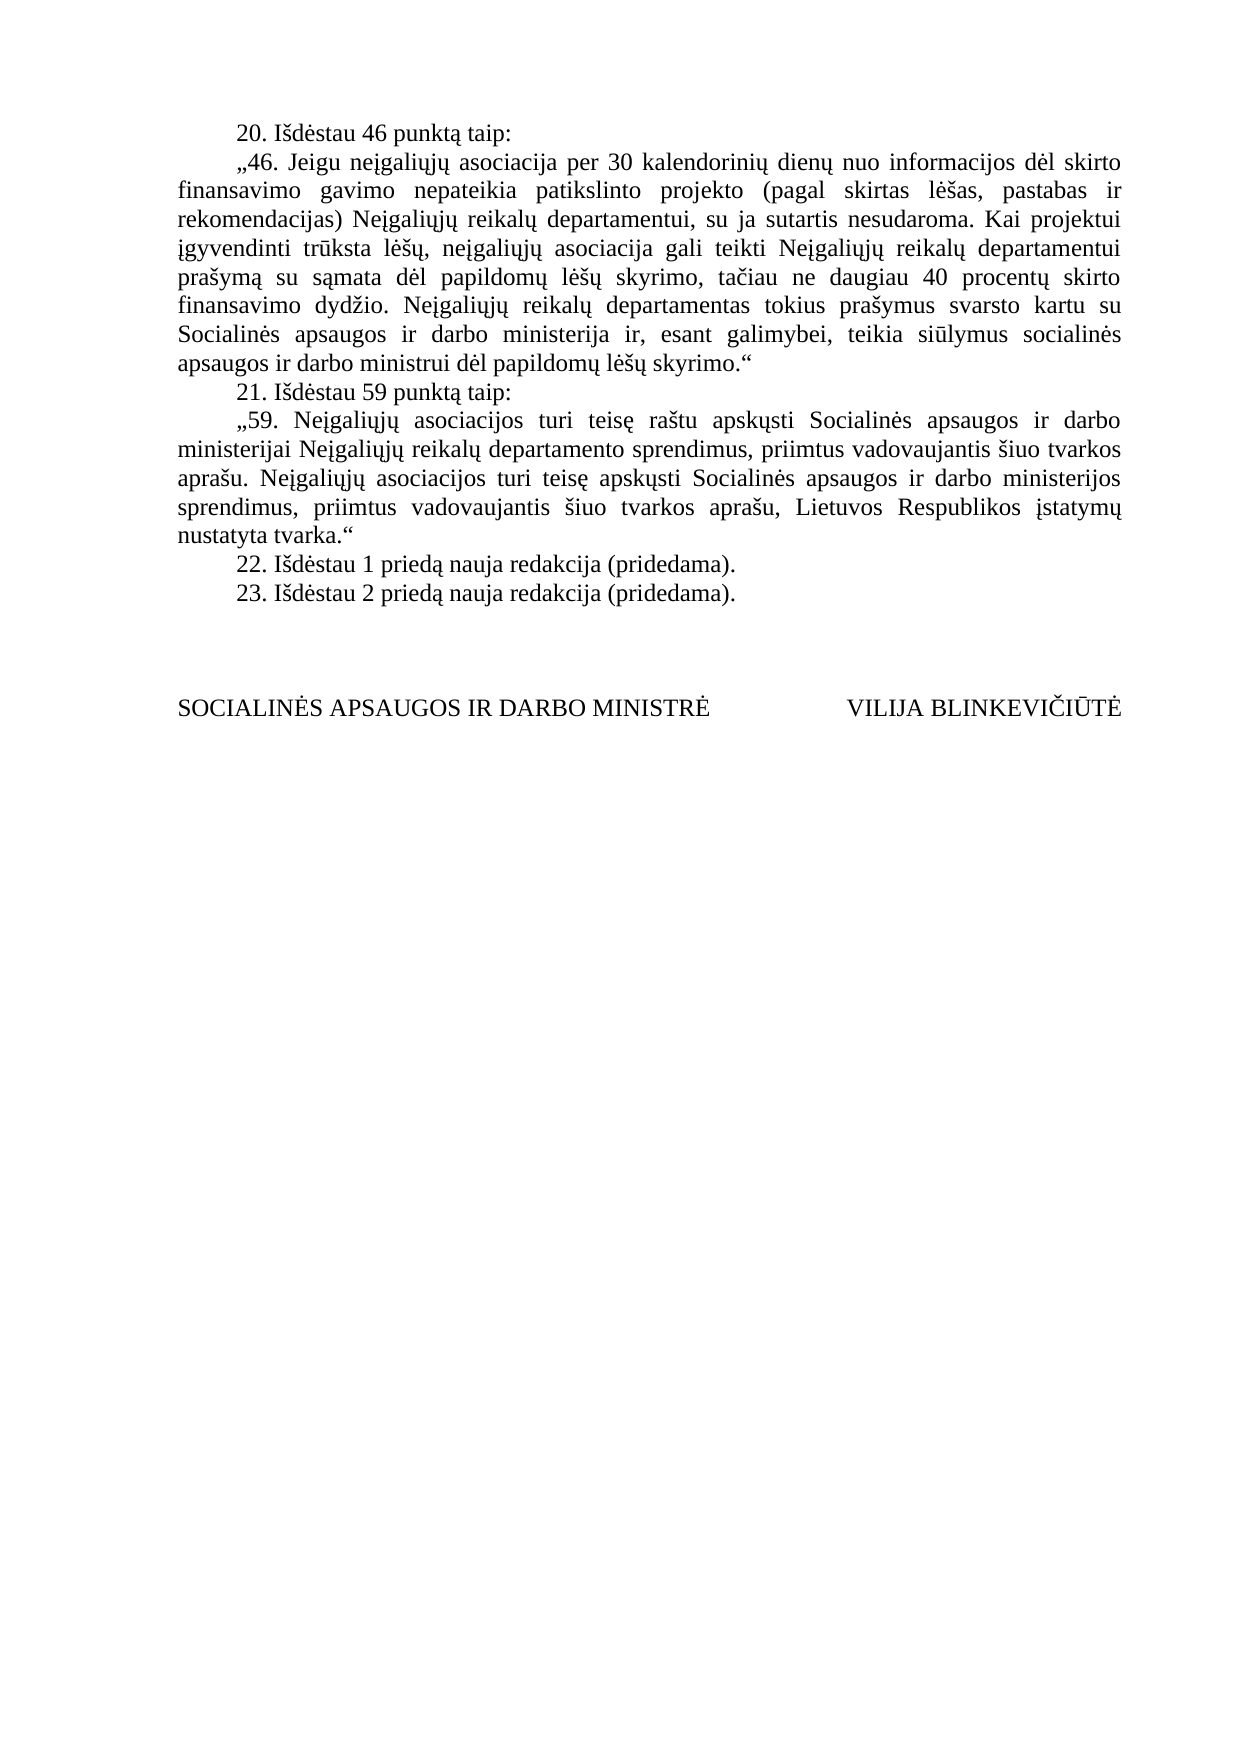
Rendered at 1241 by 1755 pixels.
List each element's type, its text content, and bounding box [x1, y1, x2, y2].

text 21. Išdėstau 59 punktą taip: [177, 377, 1122, 406]
text „46. Jeigu neįgaliųjų asociacija per 30 kalendorinių dienų nuo informacijos dėl skirto finansavimo gavimo nepateikia patikslinto projekto (pagal skirtas lėšas, pastabas ir rekomendacijas) Neįgaliųjų reikalų departamentui, su ja sutartis nesudaroma. Kai projektui įgyvendinti trūksta lėšų, neįgaliųjų asociacija gali teikti Neįgaliųjų reikalų departamentui prašymą su sąmata dėl papildomų lėšų skyrimo, tačiau ne daugiau 40 procentų skirto finansavimo dydžio. Neįgaliųjų reikalų departamentas tokius prašymus svarsto kartu su Socialinės apsaugos ir darbo ministerija ir, esant galimybei, teikia siūlymus socialinės apsaugos ir darbo ministrui dėl papildomų lėšų skyrimo.“ [177, 147, 1122, 377]
text 22. Išdėstau 1 priedą nauja redakcija (pridedama). [177, 549, 1122, 578]
text 23. Išdėstau 2 priedą nauja redakcija (pridedama). [177, 578, 1122, 607]
text 20. Išdėstau 46 punktą taip: [177, 118, 1122, 147]
text SOCIALINĖS APSAUGOS IR DARBO MINISTRĖ VILIJA BLINKEVIČIŪTĖ [177, 693, 1122, 722]
text „59. Neįgaliųjų asociacijos turi teisę raštu apskųsti Socialinės apsaugos ir darbo ministerijai Neįgaliųjų reikalų departamento sprendimus, priimtus vadovaujantis šiuo tvarkos aprašu. Neįgaliųjų asociacijos turi teisę apskųsti Socialinės apsaugos ir darbo ministerijos sprendimus, priimtus vadovaujantis šiuo tvarkos aprašu, Lietuvos Respublikos įstatymų nustatyta tvarka.“ [177, 406, 1122, 549]
